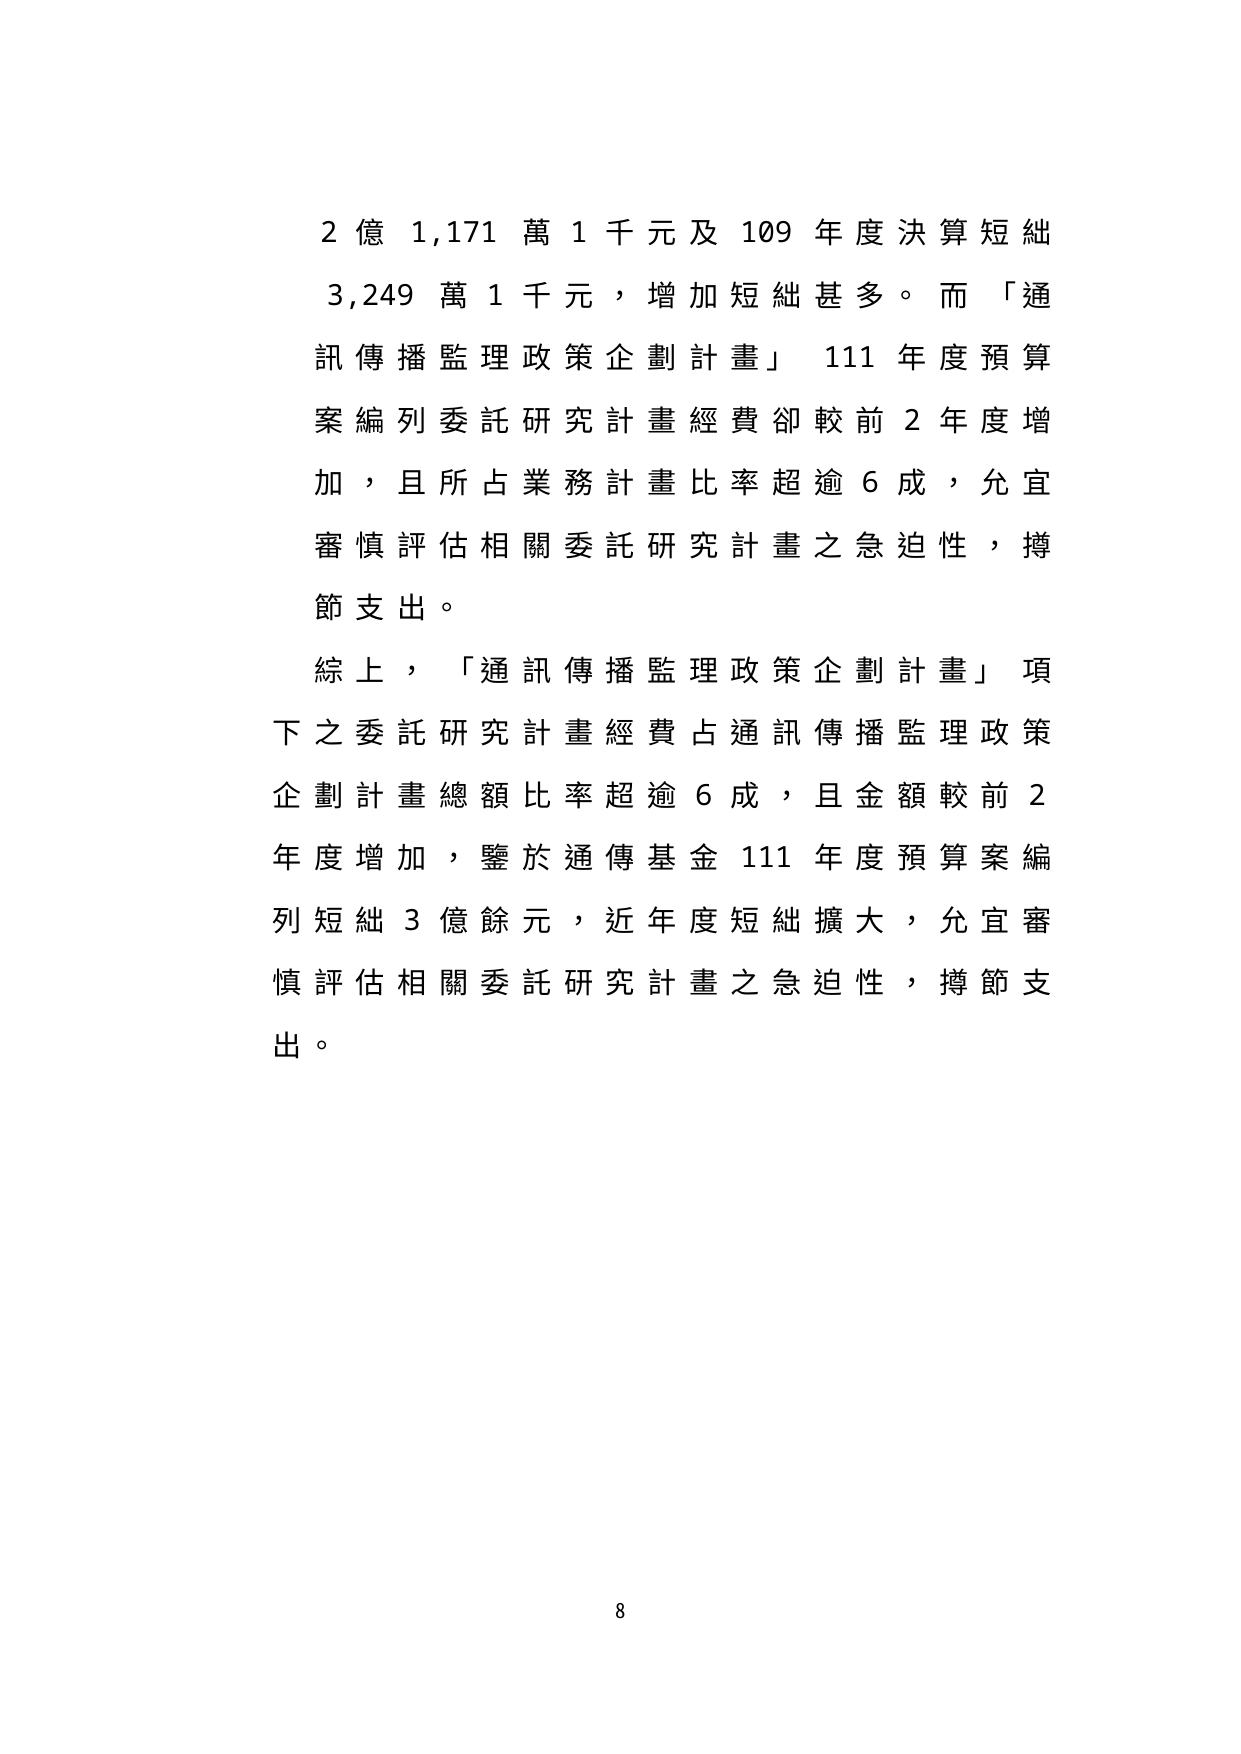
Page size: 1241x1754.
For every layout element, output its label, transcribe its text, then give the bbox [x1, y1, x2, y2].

text 2億1,171萬1千元及109年度決算短絀3,249萬1千元，增加短絀甚多。而「通訊傳播監理政策企劃計畫」111年度預算案編列委託研究計畫經費卻較前2年度增加，且所占業務計畫比率超逾6成，允宜審慎評估相關委託研究計畫之急迫性，撙節支出。 [271, 189, 1058, 627]
text 綜上，「通訊傳播監理政策企劃計畫」項下之委託研究計畫經費占通訊傳播監理政策企劃計畫總額比率超逾6成，且金額較前2年度增加，鑒於通傳基金111年度預算案編列短絀3億餘元，近年度短絀擴大，允宜審慎評估相關委託研究計畫之急迫性，撙節支出。 [242, 627, 1058, 1064]
